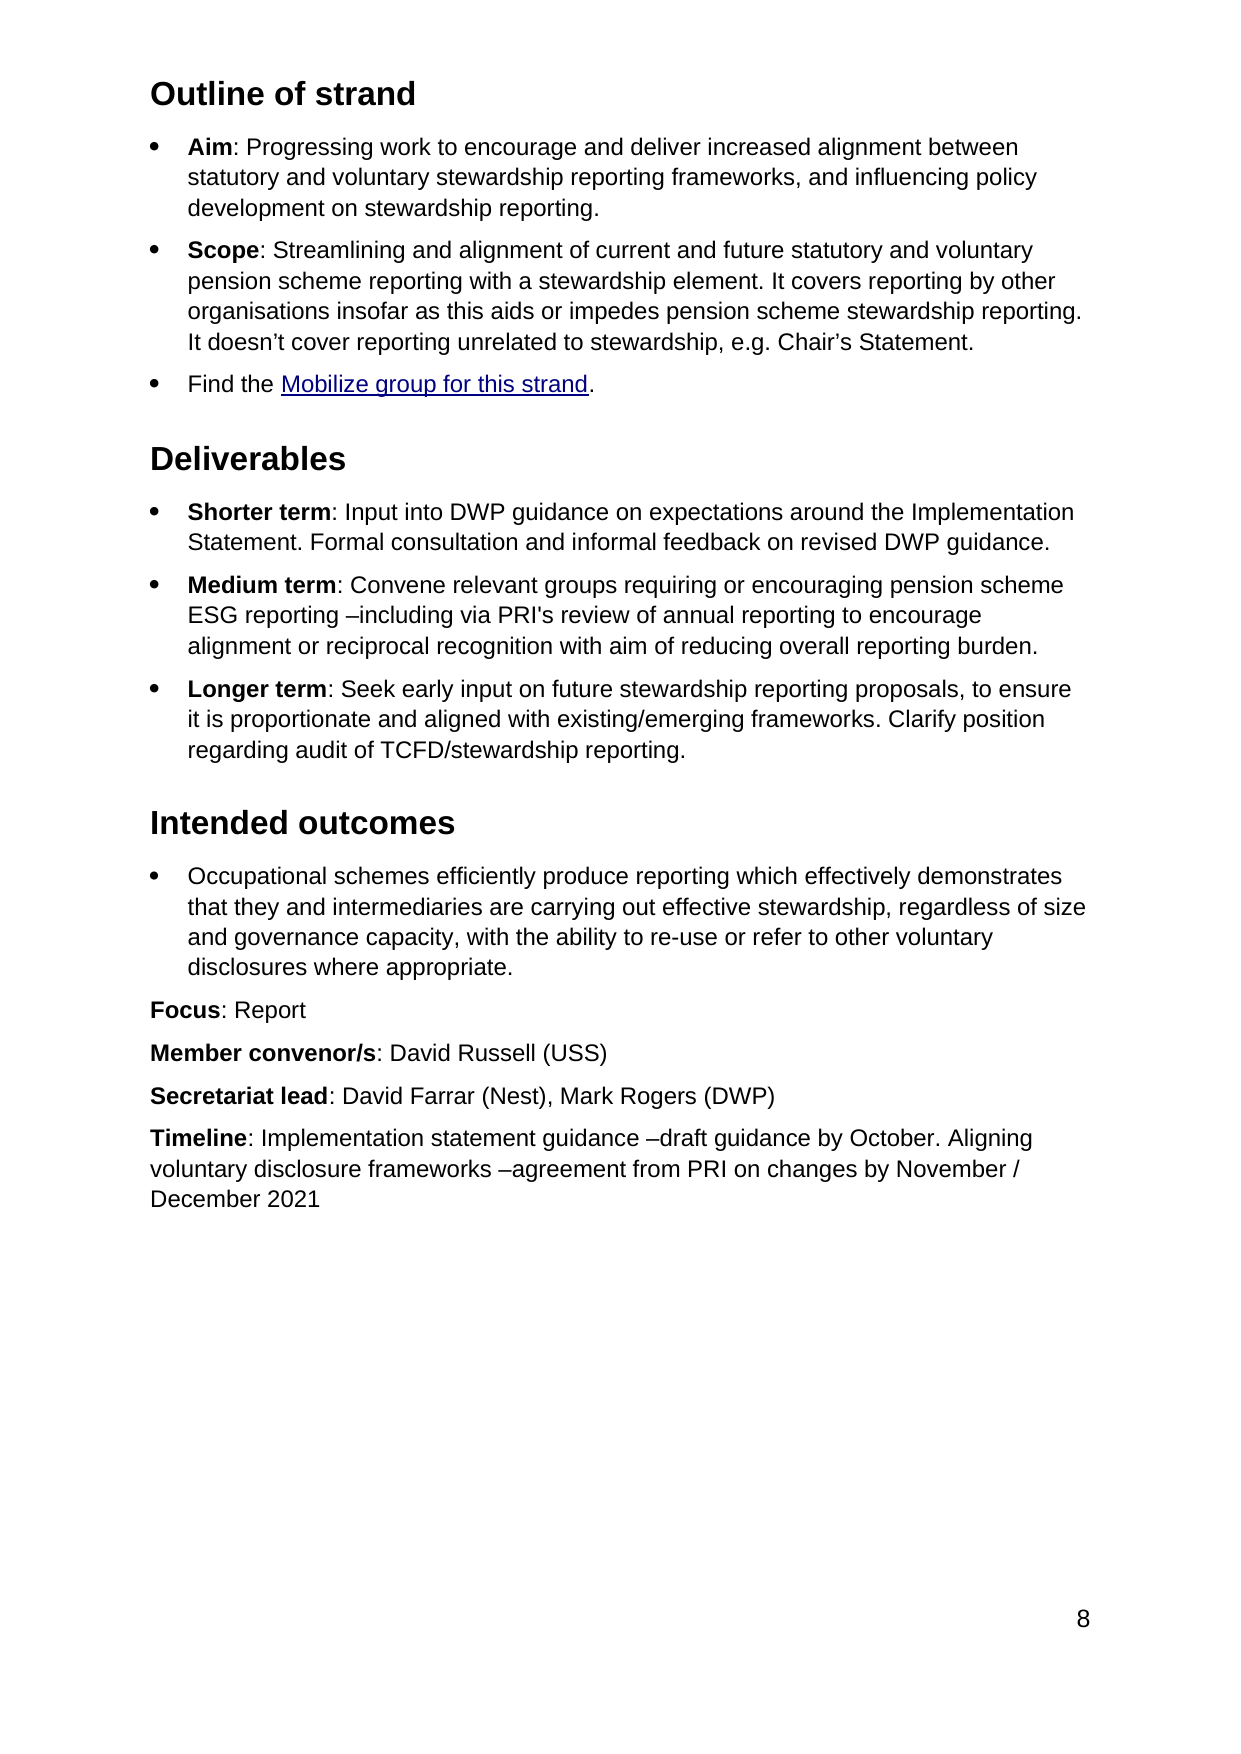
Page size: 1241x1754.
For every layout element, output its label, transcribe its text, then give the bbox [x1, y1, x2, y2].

list Aim: Progressing work to encourage and deliver increased alignment between statutory and voluntary stewardship reporting frameworks, and influencing policy development on stewardship reporting. [150, 133, 1090, 221]
subtitle Outline of strand [150, 74, 1090, 112]
list Longer term: Seek early input on future stewardship reporting proposals, to ensure it is proportionate and aligned with existing/emerging frameworks. Clarify position regarding audit of TCFD/stewardship reporting. [150, 674, 1090, 763]
list Scope: Streamlining and alignment of current and future statutory and voluntary pension scheme reporting with a stewardship element. It covers reporting by other organisations insofar as this aids or impedes pension scheme stewardship reporting. It doesn’t cover reporting unrelated to stewardship, e.g. Chair’s Statement. [150, 236, 1090, 355]
subtitle Intended outcomes [150, 803, 1090, 842]
list Find the Mobilize group for this strand. [150, 370, 1090, 398]
text Focus: Report [150, 996, 1090, 1023]
list Shorter term: Input into DWP guidance on expectations around the Implementation Statement. Formal consultation and informal feedback on revised DWP guidance. [150, 497, 1090, 556]
text Timeline: Implementation statement guidance –draft guidance by October. Aligning voluntary disclosure frameworks –agreement from PRI on changes by November / December 2021 [150, 1124, 1090, 1213]
text Member convenor/s: David Russell (USS) [150, 1039, 1090, 1066]
text Secretariat lead: David Farrar (Nest), Mark Rogers (DWP) [150, 1082, 1090, 1109]
list Medium term: Convene relevant groups requiring or encouraging pension scheme ESG reporting –including via PRI's review of annual reporting to encourage alignment or reciprocal recognition with aim of reducing overall reporting burden. [150, 571, 1090, 659]
list Occupational schemes efficiently produce reporting which effectively demonstrates that they and intermediaries are carrying out effective stewardship, regardless of size and governance capacity, with the ability to re-use or refer to other voluntary disclosures where appropriate. [150, 862, 1090, 981]
subtitle Deliverables [150, 438, 1090, 477]
